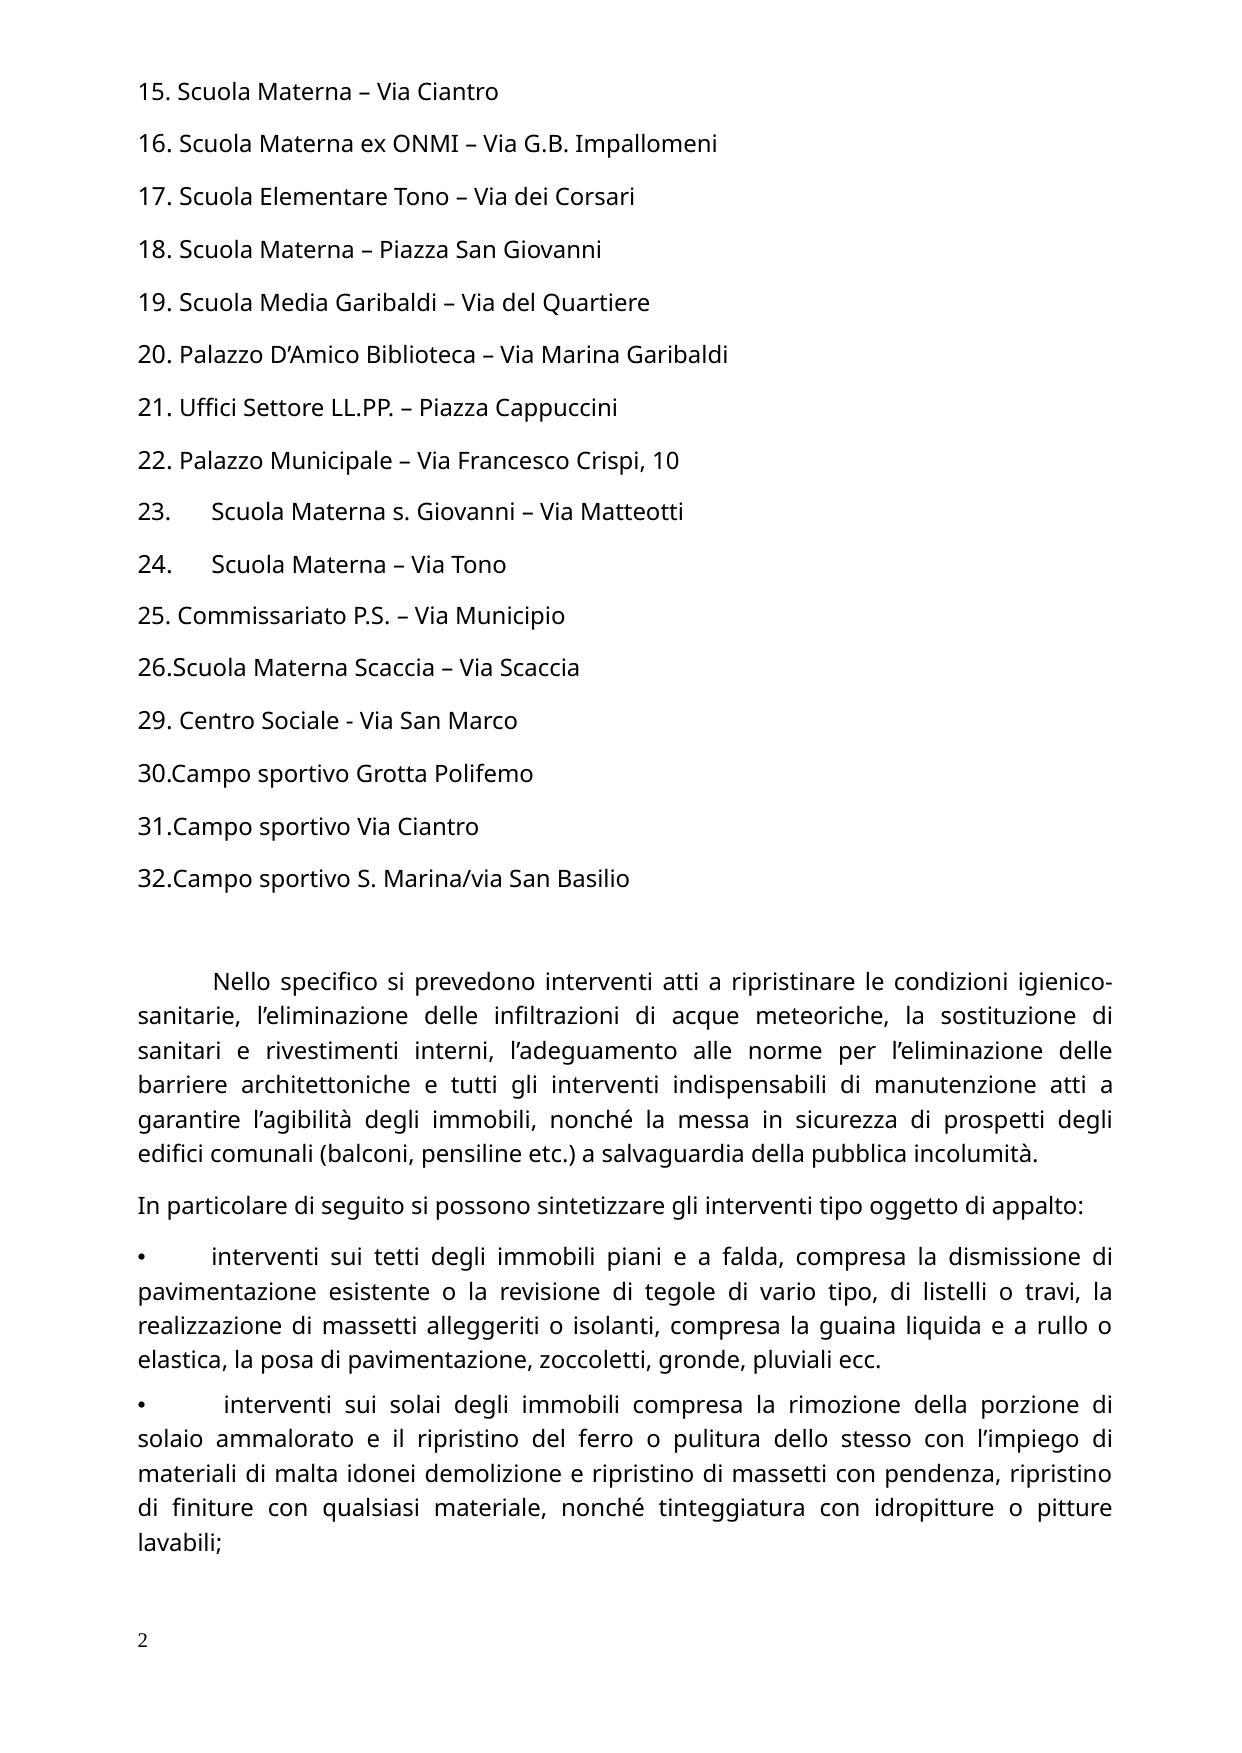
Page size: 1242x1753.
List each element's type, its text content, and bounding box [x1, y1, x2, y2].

list interventi sui tetti degli immobili piani e a falda, compresa la dismissione di pavimentazione esistente o la revisione di tegole di vario tipo, di listelli o travi, la realizzazione di massetti alleggeriti o isolanti, compresa la guaina liquida e a rullo o elastica, la posa di pavimentazione, zoccoletti, gronde, pluviali ecc. [137, 1240, 1114, 1376]
text In particolare di seguito si possono sintetizzare gli interventi tipo oggetto di appalto: [137, 1189, 1114, 1221]
text Nello specifico si prevedono interventi atti a ripristinare le condizioni igienico-sanitarie, l’eliminazione delle infiltrazioni di acque meteoriche, la sostituzione di sanitari e rivestimenti interni, l’adeguamento alle norme per l’eliminazione delle barriere architettoniche e tutti gli interventi indispensabili di manutenzione atti a garantire l’agibilità degli immobili, nonché la messa in sicurezza di prospetti degli edifici comunali (balconi, pensiline etc.) a salvaguardia della pubblica incolumità. [137, 964, 1114, 1169]
list interventi sui solai degli immobili compresa la rimozione della porzione di solaio ammalorato e il ripristino del ferro o pulitura dello stesso con l’impiego di materiali di malta idonei demolizione e ripristino di massetti con pendenza, ripristino di finiture con qualsiasi materiale, nonché tinteggiatura con idropitture o pitture lavabili; [137, 1388, 1114, 1558]
table_header 15. Scuola Materna – Via Ciantro 16. Scuola Materna ex ONMI – Via G.B. Impallomeni 17. Scuola Elementare Tono – Via dei Corsari 18. Scuola Materna – Piazza San Giovanni 19. Scuola Media Garibaldi – Via del Quartiere 20. Palazzo D’Amico Biblioteca – Via Marina Garibaldi 21. Uffici Settore LL.PP. – Piazza Cappuccini 22. Palazzo Municipale – Via Francesco Crispi, 10 Scuola Materna s. Giovanni – Via Matteotti Scuola Materna – Via Tono 25. Commissariato P.S. – Via Municipio 26.Scuola Materna Scaccia – Via Scaccia 29. Centro Sociale - Via San Marco 30.Campo sportivo Grotta Polifemo 31.Campo sportivo Via Ciantro 32.Campo sportivo S. Marina/via San Basilio [126, 75, 1026, 964]
